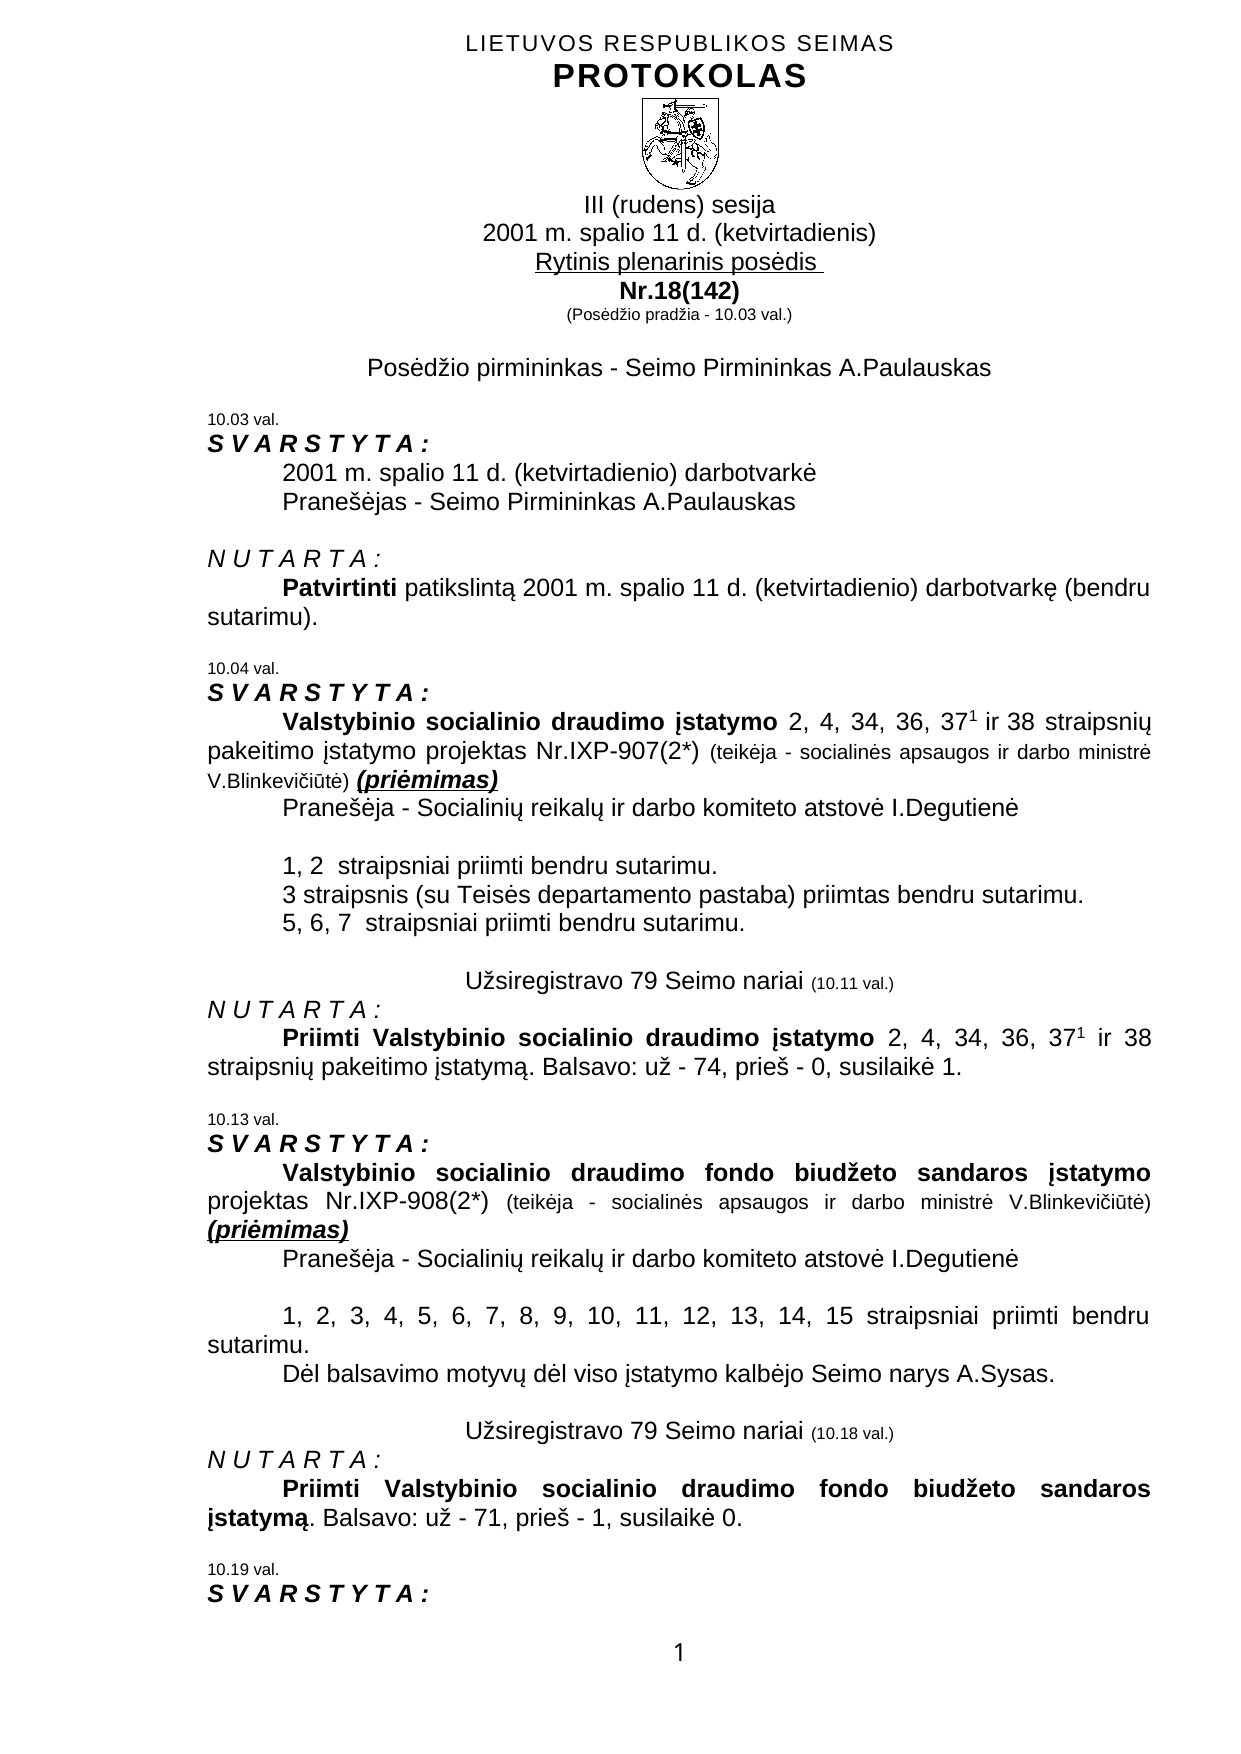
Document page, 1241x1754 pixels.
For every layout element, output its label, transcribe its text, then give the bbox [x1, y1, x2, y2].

text 2001 m. spalio 11 d. (ketvirtadienis) [207, 218, 1152, 247]
text Rytinis plenarinis posėdis [207, 247, 1152, 276]
text S V A R S T Y T A : [207, 678, 1152, 707]
text Valstybinio socialinio draudimo įstatymo 2, 4, 34, 36, 371 ir 38 straipsnių pakeitimo įstatymo projektas Nr.IXP-907(2*) (teikėja - socialinės apsaugos ir darbo ministrė V.Blinkevičiūtė) (priėmimas) [207, 707, 1152, 793]
text Pranešėja - Socialinių reikalų ir darbo komiteto atstovė I.Degutienė [207, 793, 1152, 822]
text Posėdžio pirmininkas - Seimo Pirmininkas A.Paulauskas [207, 352, 1152, 381]
text 5, 6, 7 straipsniai priimti bendru sutarimu. [207, 908, 1152, 937]
text 1, 2, 3, 4, 5, 6, 7, 8, 9, 10, 11, 12, 13, 14, 15 straipsniai priimti bendru sutarimu. [207, 1301, 1152, 1359]
text Pranešėjas - Seimo Pirmininkas A.Paulauskas [207, 487, 1152, 515]
text (Posėdžio pradžia - 10.03 val.) [207, 304, 1152, 324]
text 10.04 val. [207, 659, 1152, 678]
text 10.13 val. [207, 1109, 1152, 1129]
text Patvirtinti patikslintą 2001 m. spalio 11 d. (ketvirtadienio) darbotvarkę (bendru sutarimu). [207, 573, 1152, 630]
text S V A R S T Y T A : [207, 1579, 1152, 1608]
text N U T A R T A : [207, 1445, 1152, 1474]
text 2001 m. spalio 11 d. (ketvirtadienio) darbotvarkė [207, 458, 1152, 487]
text Užsiregistravo 79 Seimo nariai (10.11 val.) [207, 966, 1152, 994]
text Dėl balsavimo motyvų dėl viso įstatymo kalbėjo Seimo narys A.Sysas. [207, 1359, 1152, 1387]
text S V A R S T Y T A : [207, 1129, 1152, 1157]
text PROTOKOLAS [207, 56, 1152, 95]
text Nr.18(142) [207, 276, 1152, 304]
text LIETUVOS RESPUBLIKOS SEIMAS [207, 30, 1152, 56]
text Priimti Valstybinio socialinio draudimo įstatymo 2, 4, 34, 36, 371 ir 38 straipsnių pakeitimo įstatymą. Balsavo: už - 74, prieš - 0, susilaikė 1. [207, 1023, 1152, 1081]
text Priimti Valstybinio socialinio draudimo fondo biudžeto sandaros įstatymą. Balsavo: už - 71, prieš - 1, susilaikė 0. [207, 1474, 1152, 1531]
text Pranešėja - Socialinių reikalų ir darbo komiteto atstovė I.Degutienė [207, 1244, 1152, 1272]
text S V A R S T Y T A : [207, 429, 1152, 458]
text Užsiregistravo 79 Seimo nariai (10.18 val.) [207, 1416, 1152, 1445]
text N U T A R T A : [207, 994, 1152, 1023]
text 3 straipsnis (su Teisės departamento pastaba) priimtas bendru sutarimu. [207, 879, 1152, 908]
text 10.19 val. [207, 1560, 1152, 1579]
text 10.03 val. [207, 410, 1152, 429]
text Valstybinio socialinio draudimo fondo biudžeto sandaros įstatymo projektas Nr.IXP-908(2*) (teikėja - socialinės apsaugos ir darbo ministrė V.Blinkevičiūtė) (priėmimas) [207, 1157, 1152, 1244]
text N U T A R T A : [207, 544, 1152, 573]
text III (rudens) sesija [207, 95, 1152, 218]
text 1, 2 straipsniai priimti bendru sutarimu. [207, 851, 1152, 879]
